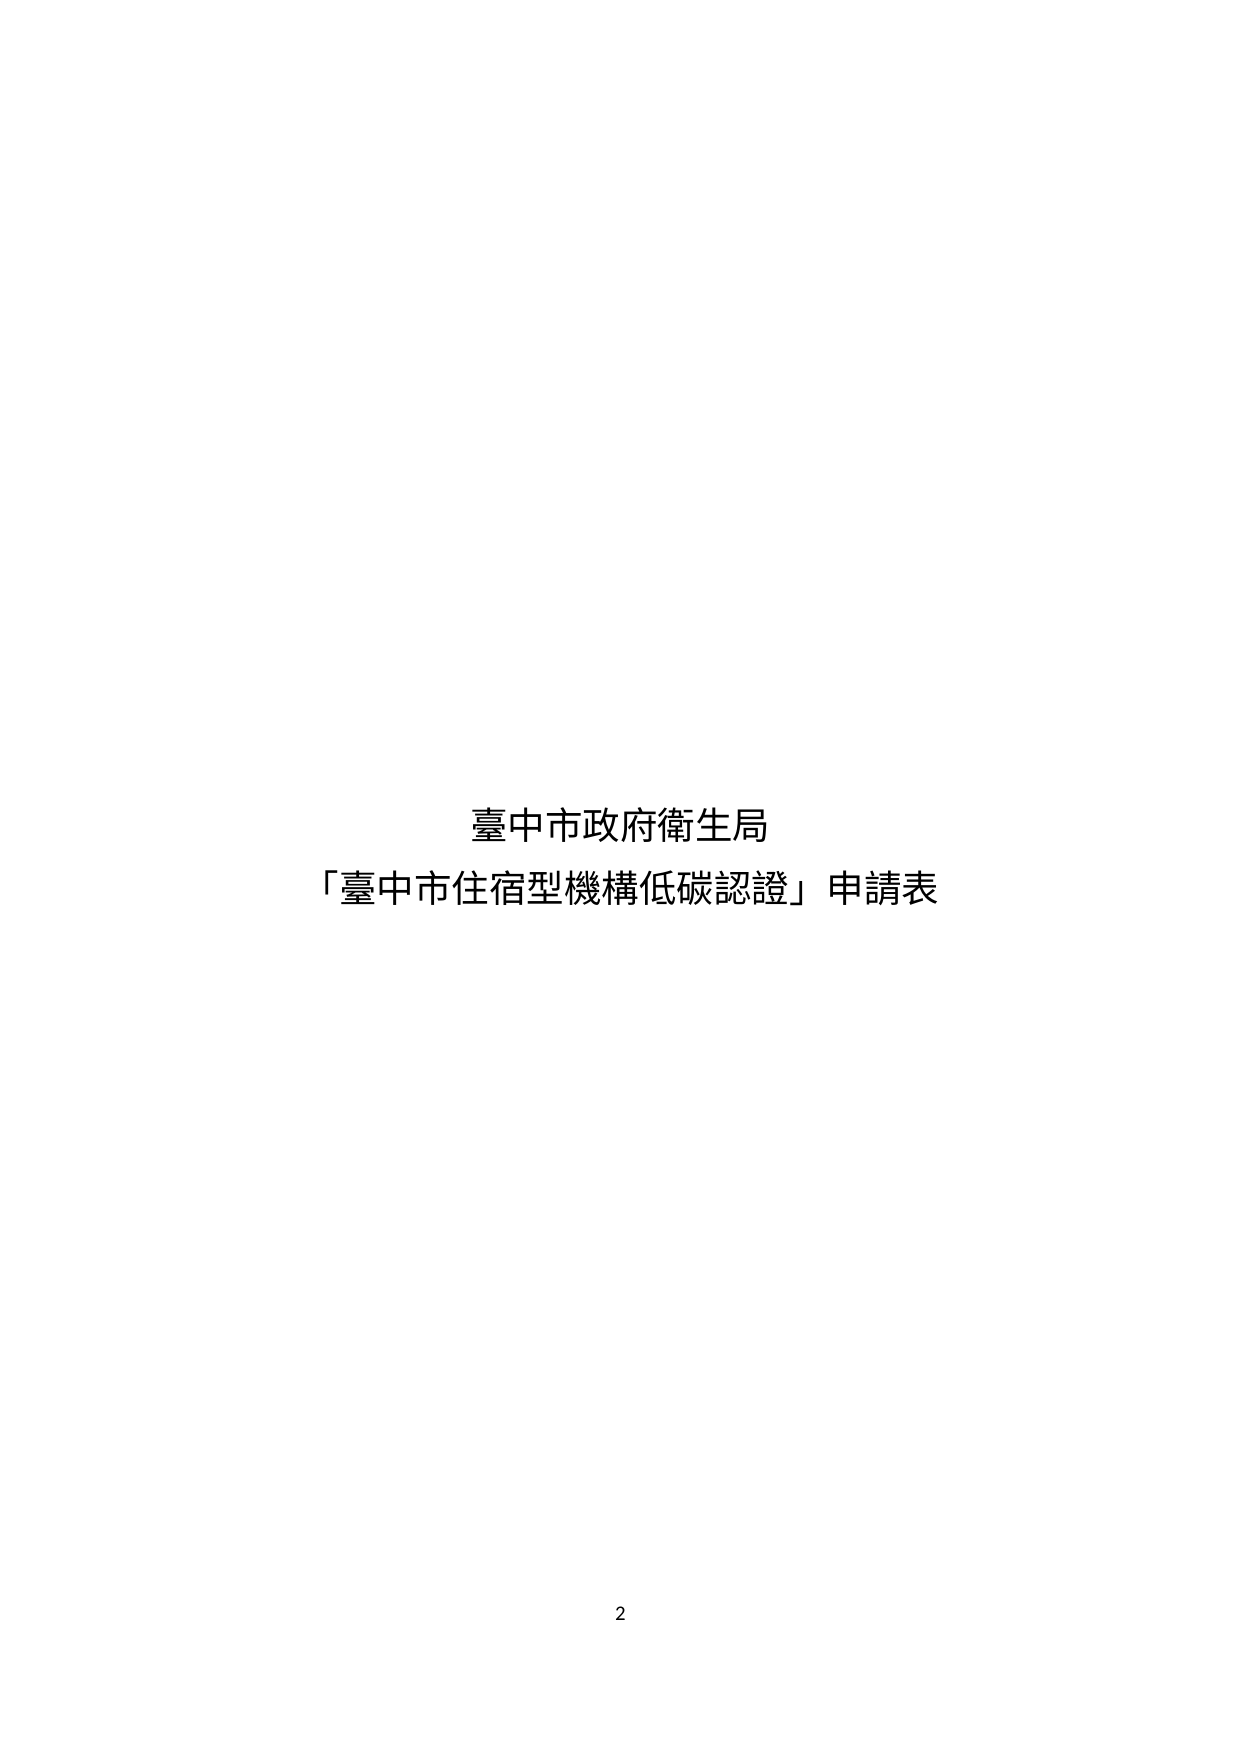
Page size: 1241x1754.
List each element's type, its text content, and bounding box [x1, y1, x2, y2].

text 臺中市政府衛生局 [187, 782, 1053, 844]
text 「臺中市住宿型機構低碳認證」申請表 [187, 844, 1053, 907]
